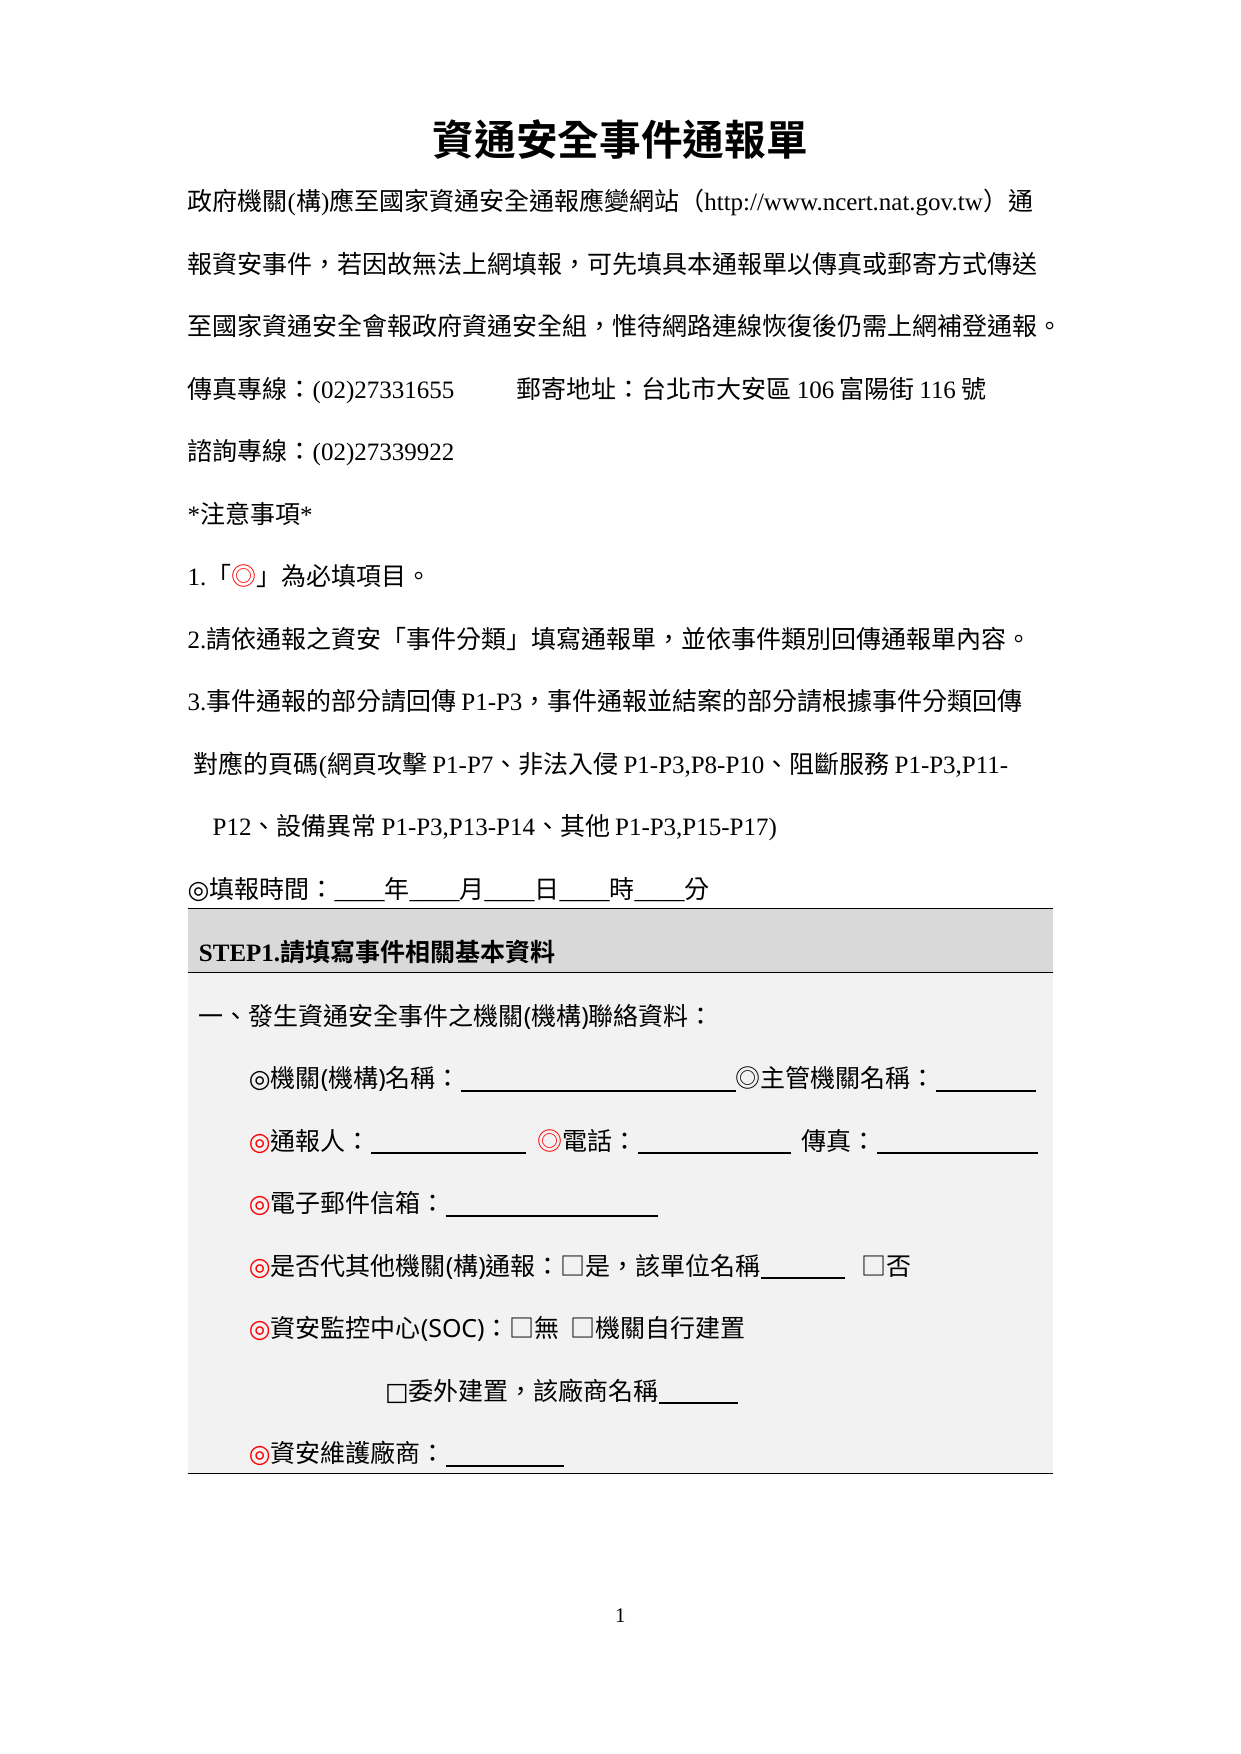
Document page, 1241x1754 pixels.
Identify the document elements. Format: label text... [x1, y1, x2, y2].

table_cell 一、發生資通安全事件之機關(機構)聯絡資料： ◎機關(機構)名稱： ◎主管機關名稱： ◎通報人： ◎電話： 傳真： ◎電子郵件信箱： ◎是否代其他機關(構)通報：□是，該單位名稱 □否 ◎資安監控中心(SOC)：□無 □機關自行建置 □委外建置，該廠商名稱 ◎資安維護廠商： [188, 973, 1053, 1473]
table_header STEP1.請填寫事件相關基本資料 [188, 909, 1053, 972]
text *注意事項* [187, 471, 1053, 533]
text 1.「◎」為必填項目。 [187, 533, 1053, 596]
text 3.事件通報的部分請回傳P1-P3，事件通報並結案的部分請根據事件分類回傳 [187, 658, 1053, 721]
text 傳真專線：(02)27331655 郵寄地址：台北市大安區106富陽街116號 [187, 346, 1053, 408]
text 諮詢專線：(02)27339922 [187, 408, 1053, 471]
text 資通安全事件通報單 [187, 96, 1053, 158]
text ◎填報時間：____年____月____日____時____分 [187, 846, 1053, 908]
text 政府機關(構)應至國家資通安全通報應變網站（http://www.ncert.nat.gov.tw）通報資安事件，若因故無法上網填報，可先填具本通報單以傳真或郵寄方式傳送至國家資通安全會報政府資通安全組，惟待網路連線恢復後仍需上網補登通報。 [187, 158, 1053, 346]
text 2.請依通報之資安「事件分類」填寫通報單，並依事件類別回傳通報單內容。 [187, 596, 1053, 658]
text 對應的頁碼(網頁攻擊P1-P7、非法入侵P1-P3,P8-P10、阻斷服務P1-P3,P11-P12、設備異常P1-P3,P13-P14、其他P1-P3,P15-P17) [187, 721, 1053, 846]
